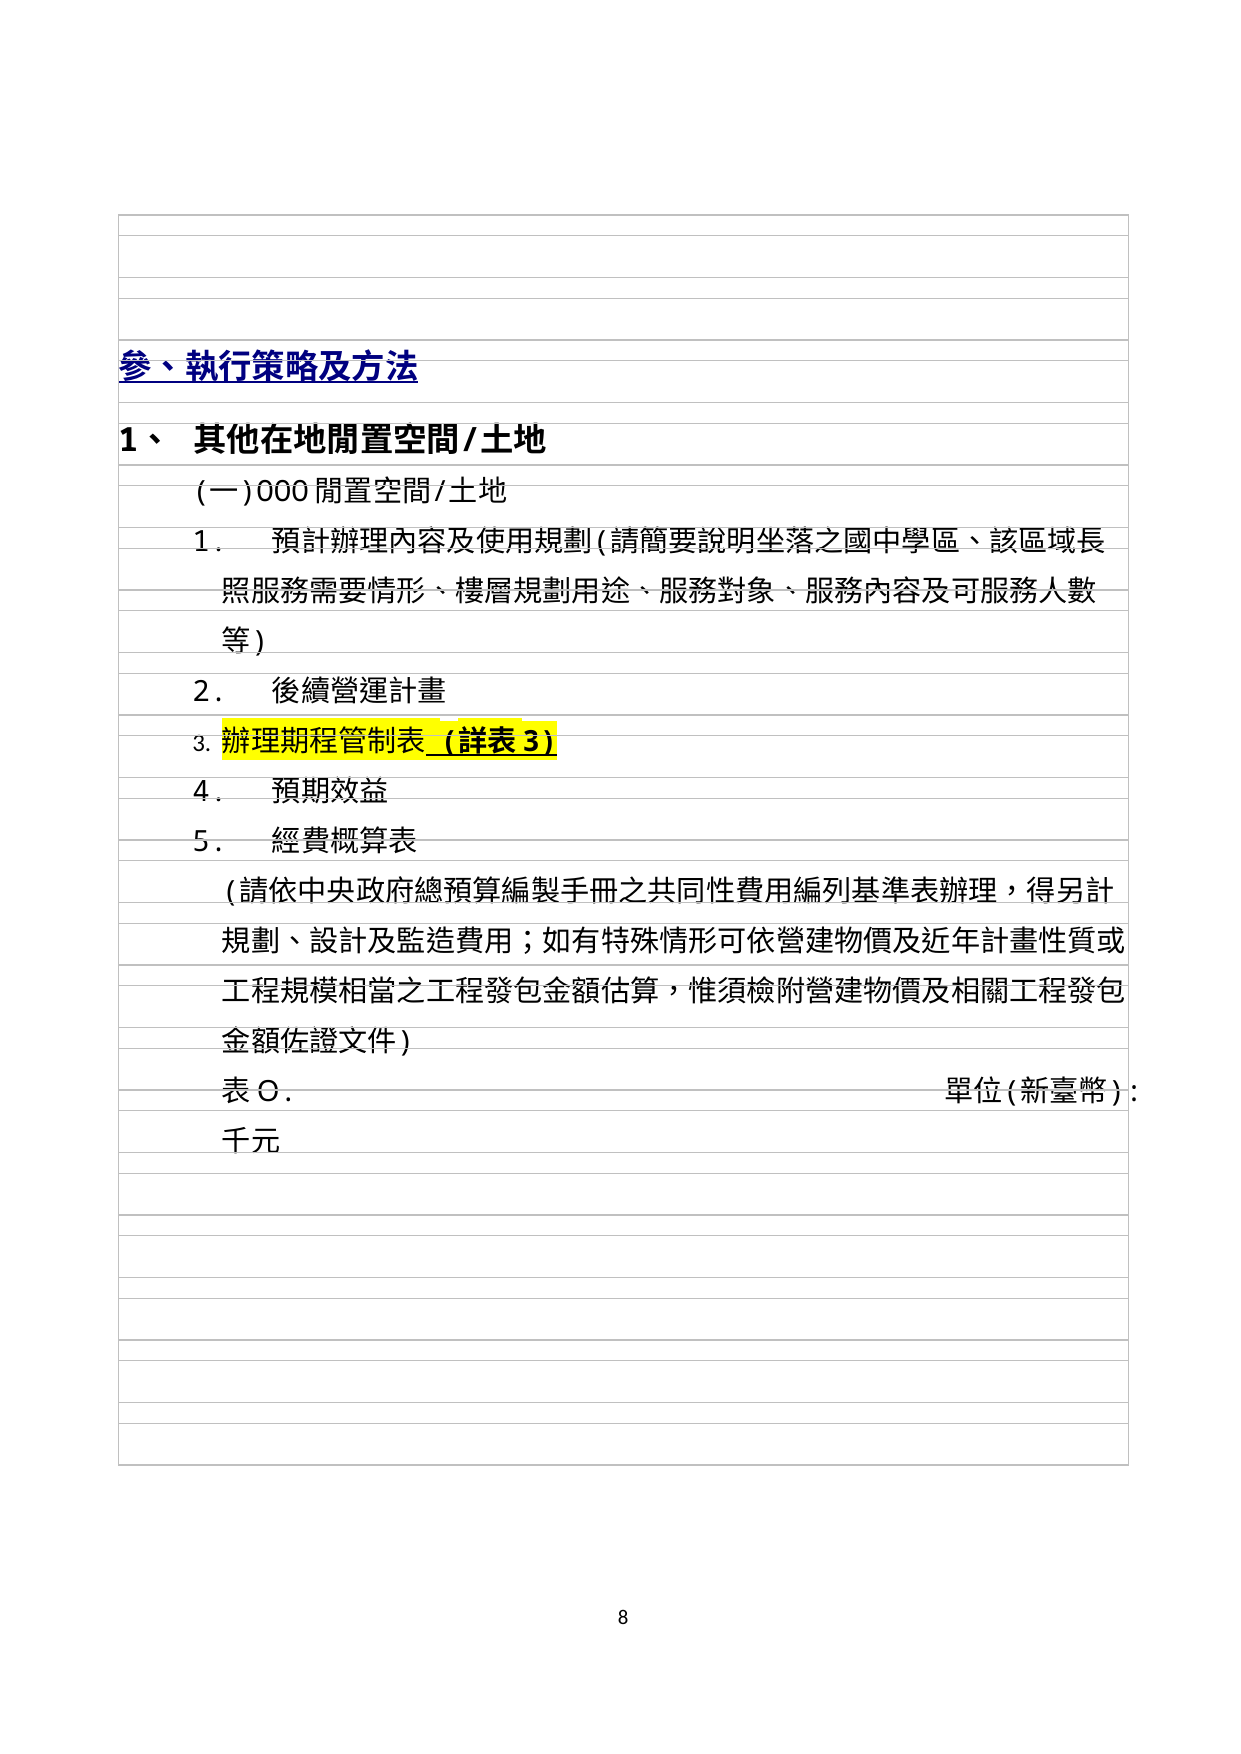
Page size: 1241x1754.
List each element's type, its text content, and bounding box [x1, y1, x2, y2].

list 辦理期程管制表 (詳表3) [480, 736, 547, 754]
text 表O. 單位(新臺幣):千元 [222, 1153, 1128, 1162]
list 其他在地閒置空間/土地 [119, 424, 1128, 462]
subtitle 參、執行策略及方法 [365, 361, 413, 381]
subtitle 參、執行策略及方法 [119, 341, 1128, 360]
list 預期效益 [328, 778, 350, 798]
text (請依中央政府總預算編製手冊之共同性費用編列基準表辦理，得另計規劃、設計及監造費用；如有特殊情形可依營建物價及近年計畫性質或工程規模相當之工程發包金額估算，惟須檢附營建物價及相關工程發包金額佐證文件) [222, 986, 1128, 1027]
text 表O. 單位(新臺幣):千元 [222, 1111, 1128, 1152]
list 預計辦理內容及使用規劃(請簡要說明坐落之國中學區、該區域長照服務需要情形、樓層規劃用途、服務對象、服務內容及可服務人數等) [192, 653, 1128, 662]
list 經費概算表 [192, 812, 1128, 839]
list 預計辦理內容及使用規劃(請簡要說明坐落之國中學區、該區域長照服務需要情形、樓層規劃用途、服務對象、服務內容及可服務人數等) [192, 512, 1128, 527]
list 預計辦理內容及使用規劃(請簡要說明坐落之國中學區、該區域長照服務需要情形、樓層規劃用途、服務對象、服務內容及可服務人數等) [192, 591, 1128, 610]
text (一)OOO閒置空間/土地 [192, 466, 1128, 485]
subtitle 參、執行策略及方法 [228, 361, 241, 381]
text (請依中央政府總預算編製手冊之共同性費用編列基準表辦理，得另計規劃、設計及監造費用；如有特殊情形可依營建物價及近年計畫性質或工程規模相當之工程發包金額估算，惟須檢附營建物價及相關工程發包金額佐證文件) [222, 862, 1128, 902]
list 預期效益 [192, 778, 280, 798]
text (一)OOO閒置空間/土地 [192, 486, 1128, 512]
subtitle 參、執行策略及方法 [119, 361, 1128, 388]
list 辦理期程管制表 (詳表3) [192, 716, 1128, 735]
subtitle 參、執行策略及方法 [119, 361, 192, 381]
list 辦理期程管制表 (詳表3) [192, 736, 1128, 762]
list 後續營運計畫 [192, 674, 1128, 712]
text (請依中央政府總預算編製手冊之共同性費用編列基準表辦理，得另計規劃、設計及監造費用；如有特殊情形可依營建物價及近年計畫性質或工程規模相當之工程發包金額估算，惟須檢附營建物價及相關工程發包金額佐證文件) [222, 966, 1128, 985]
list 預期效益 [350, 778, 1128, 798]
subtitle 參、執行策略及方法 [243, 361, 266, 381]
list 預計辦理內容及使用規劃(請簡要說明坐落之國中學區、該區域長照服務需要情形、樓層規劃用途、服務對象、服務內容及可服務人數等) [192, 611, 1128, 652]
subtitle 參、執行策略及方法 [343, 361, 361, 381]
list 預期效益 [192, 762, 1128, 777]
list 預計辦理內容及使用規劃(請簡要說明坐落之國中學區、該區域長照服務需要情形、樓層規劃用途、服務對象、服務內容及可服務人數等) [192, 528, 280, 548]
list 經費概算表 [192, 841, 1128, 860]
list [192, 662, 1128, 673]
list 預計辦理內容及使用規劃(請簡要說明坐落之國中學區、該區域長照服務需要情形、樓層規劃用途、服務對象、服務內容及可服務人數等) [772, 528, 836, 548]
list 辦理期程管制表 (詳表3) [449, 736, 476, 754]
list 預計辦理內容及使用規劃(請簡要說明坐落之國中學區、該區域長照服務需要情形、樓層規劃用途、服務對象、服務內容及可服務人數等) [192, 549, 1128, 589]
text (請依中央政府總預算編製手冊之共同性費用編列基準表辦理，得另計規劃、設計及監造費用；如有特殊情形可依營建物價及近年計畫性質或工程規模相當之工程發包金額估算，惟須檢附營建物價及相關工程發包金額佐證文件) [222, 924, 1128, 964]
list 預期效益 [292, 778, 317, 798]
text 表O. 單位(新臺幣):千元 [222, 1091, 1128, 1110]
text (請依中央政府總預算編製手冊之共同性費用編列基準表辦理，得另計規劃、設計及監造費用；如有特殊情形可依營建物價及近年計畫性質或工程規模相當之工程發包金額估算，惟須檢附營建物價及相關工程發包金額佐證文件) [222, 1049, 1128, 1062]
text 表O. 單位(新臺幣):千元 [222, 1062, 1128, 1089]
text (請依中央政府總預算編製手冊之共同性費用編列基準表辦理，得另計規劃、設計及監造費用；如有特殊情形可依營建物價及近年計畫性質或工程規模相當之工程發包金額估算，惟須檢附營建物價及相關工程發包金額佐證文件) [387, 1028, 1128, 1048]
subtitle 參、執行策略及方法 [214, 361, 224, 381]
list 預計辦理內容及使用規劃(請簡要說明坐落之國中學區、該區域長照服務需要情形、樓層規劃用途、服務對象、服務內容及可服務人數等) [936, 528, 1021, 548]
list 預期效益 [279, 778, 290, 787]
list [119, 412, 1128, 423]
text (請依中央政府總預算編製手冊之共同性費用編列基準表辦理，得另計規劃、設計及監造費用；如有特殊情形可依營建物價及近年計畫性質或工程規模相當之工程發包金額估算，惟須檢附營建物價及相關工程發包金額佐證文件) [222, 903, 1128, 923]
subtitle 參、執行策略及方法 [311, 361, 336, 381]
list 預期效益 [192, 799, 1128, 812]
subtitle 參、執行策略及方法 [270, 361, 301, 381]
subtitle 參、執行策略及方法 [356, 367, 375, 381]
